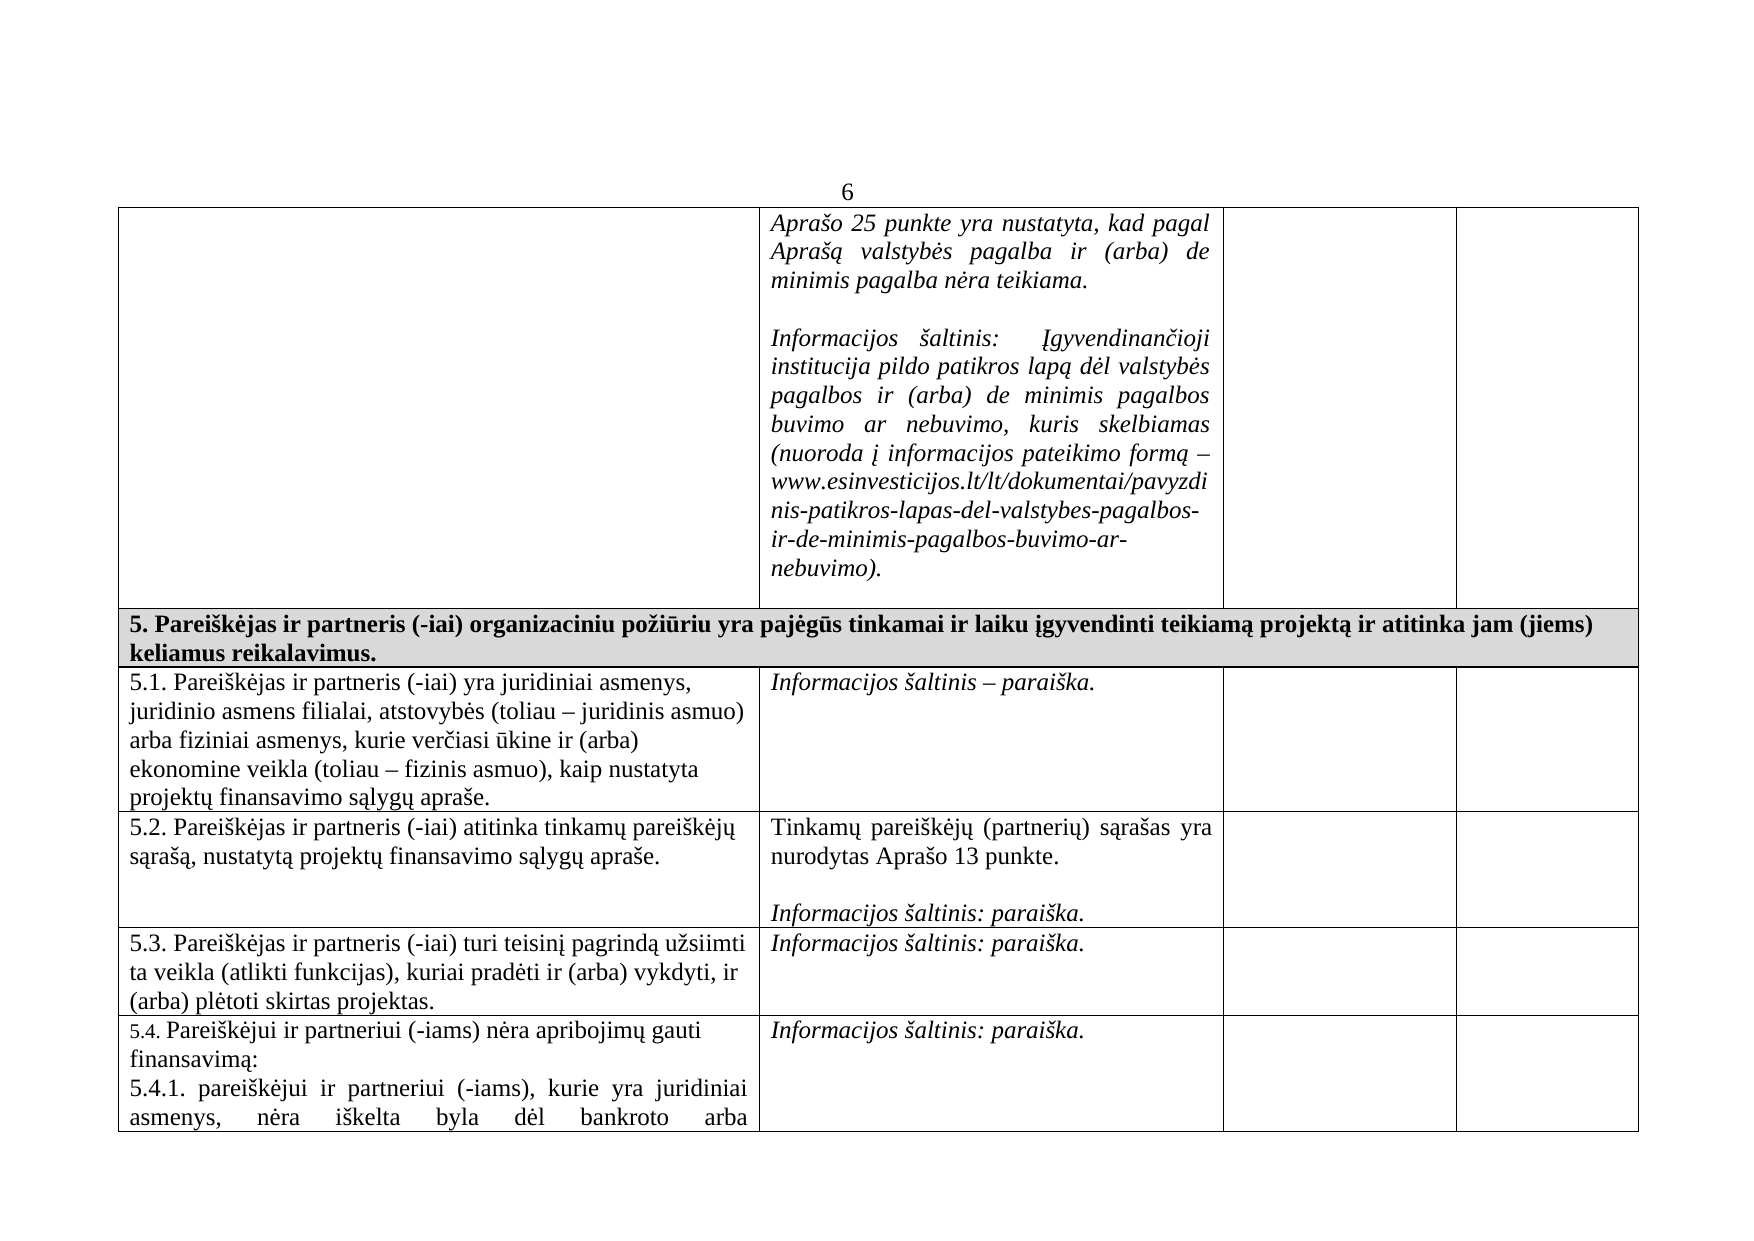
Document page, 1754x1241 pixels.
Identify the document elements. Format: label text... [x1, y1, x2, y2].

table_cell [1224, 1016, 1456, 1131]
table_cell [1457, 668, 1638, 811]
table_cell [1457, 208, 1638, 608]
table_cell Aprašo 25 punkte yra nustatyta, kad pagal Aprašą valstybės pagalba ir (arba) de minimis pagalba nėra teikiama. Informacijos šaltinis: Įgyvendinančioji institucija pildo patikros lapą dėl valstybės pagalbos ir (arba) de minimis pagalbos buvimo ar nebuvimo, kuris skelbiamas (nuoroda į informacijos pateikimo formą – www.esinvesticijos.lt/lt/dokumentai/pavyzdinis-patikros-lapas-del-valstybes-pagalbos-ir-de-minimis-pagalbos-buvimo-ar-nebuvimo). [760, 208, 1223, 608]
table_cell Tinkamų pareiškėjų (partnerių) sąrašas yra nurodytas Aprašo 13 punkte. Informacijos šaltinis: paraiška. [760, 812, 1223, 927]
table_cell Informacijos šaltinis: paraiška. [760, 1016, 1223, 1131]
table_cell [1224, 928, 1456, 1014]
table_cell [1457, 812, 1638, 927]
table_cell [119, 208, 759, 608]
table_cell [1224, 208, 1456, 608]
table_cell Informacijos šaltinis: paraiška. [760, 928, 1223, 1014]
table_cell [1224, 812, 1456, 927]
table_cell Informacijos šaltinis – paraiška. [760, 668, 1223, 811]
table_cell [1457, 928, 1638, 1014]
table_cell 5.2. Pareiškėjas ir partneris (-iai) atitinka tinkamų pareiškėjų sąrašą, nustatytą projektų finansavimo sąlygų apraše. [119, 812, 759, 927]
table_cell 5.4. Pareiškėjui ir partneriui (-iams) nėra apribojimų gauti finansavimą: 5.4.1. pareiškėjui ir partneriui (-iams), kurie yra juridiniai asmenys, nėra iškelta byla dėl bankroto arba [119, 1016, 759, 1131]
table_cell 5.3. Pareiškėjas ir partneris (-iai) turi teisinį pagrindą užsiimti ta veikla (atlikti funkcijas), kuriai pradėti ir (arba) vykdyti, ir (arba) plėtoti skirtas projektas. [119, 928, 759, 1014]
table_cell 5. Pareiškėjas ir partneris (-iai) organizaciniu požiūriu yra pajėgūs tinkamai ir laiku įgyvendinti teikiamą projektą ir atitinka jam (jiems) keliamus reikalavimus. [119, 609, 1638, 666]
table_cell 5.1. Pareiškėjas ir partneris (-iai) yra juridiniai asmenys, juridinio asmens filialai, atstovybės (toliau – juridinis asmuo) arba fiziniai asmenys, kurie verčiasi ūkine ir (arba) ekonomine veikla (toliau – fizinis asmuo), kaip nustatyta projektų finansavimo sąlygų apraše. [119, 668, 759, 811]
table_cell [1457, 1016, 1638, 1131]
table_cell [1224, 668, 1456, 811]
